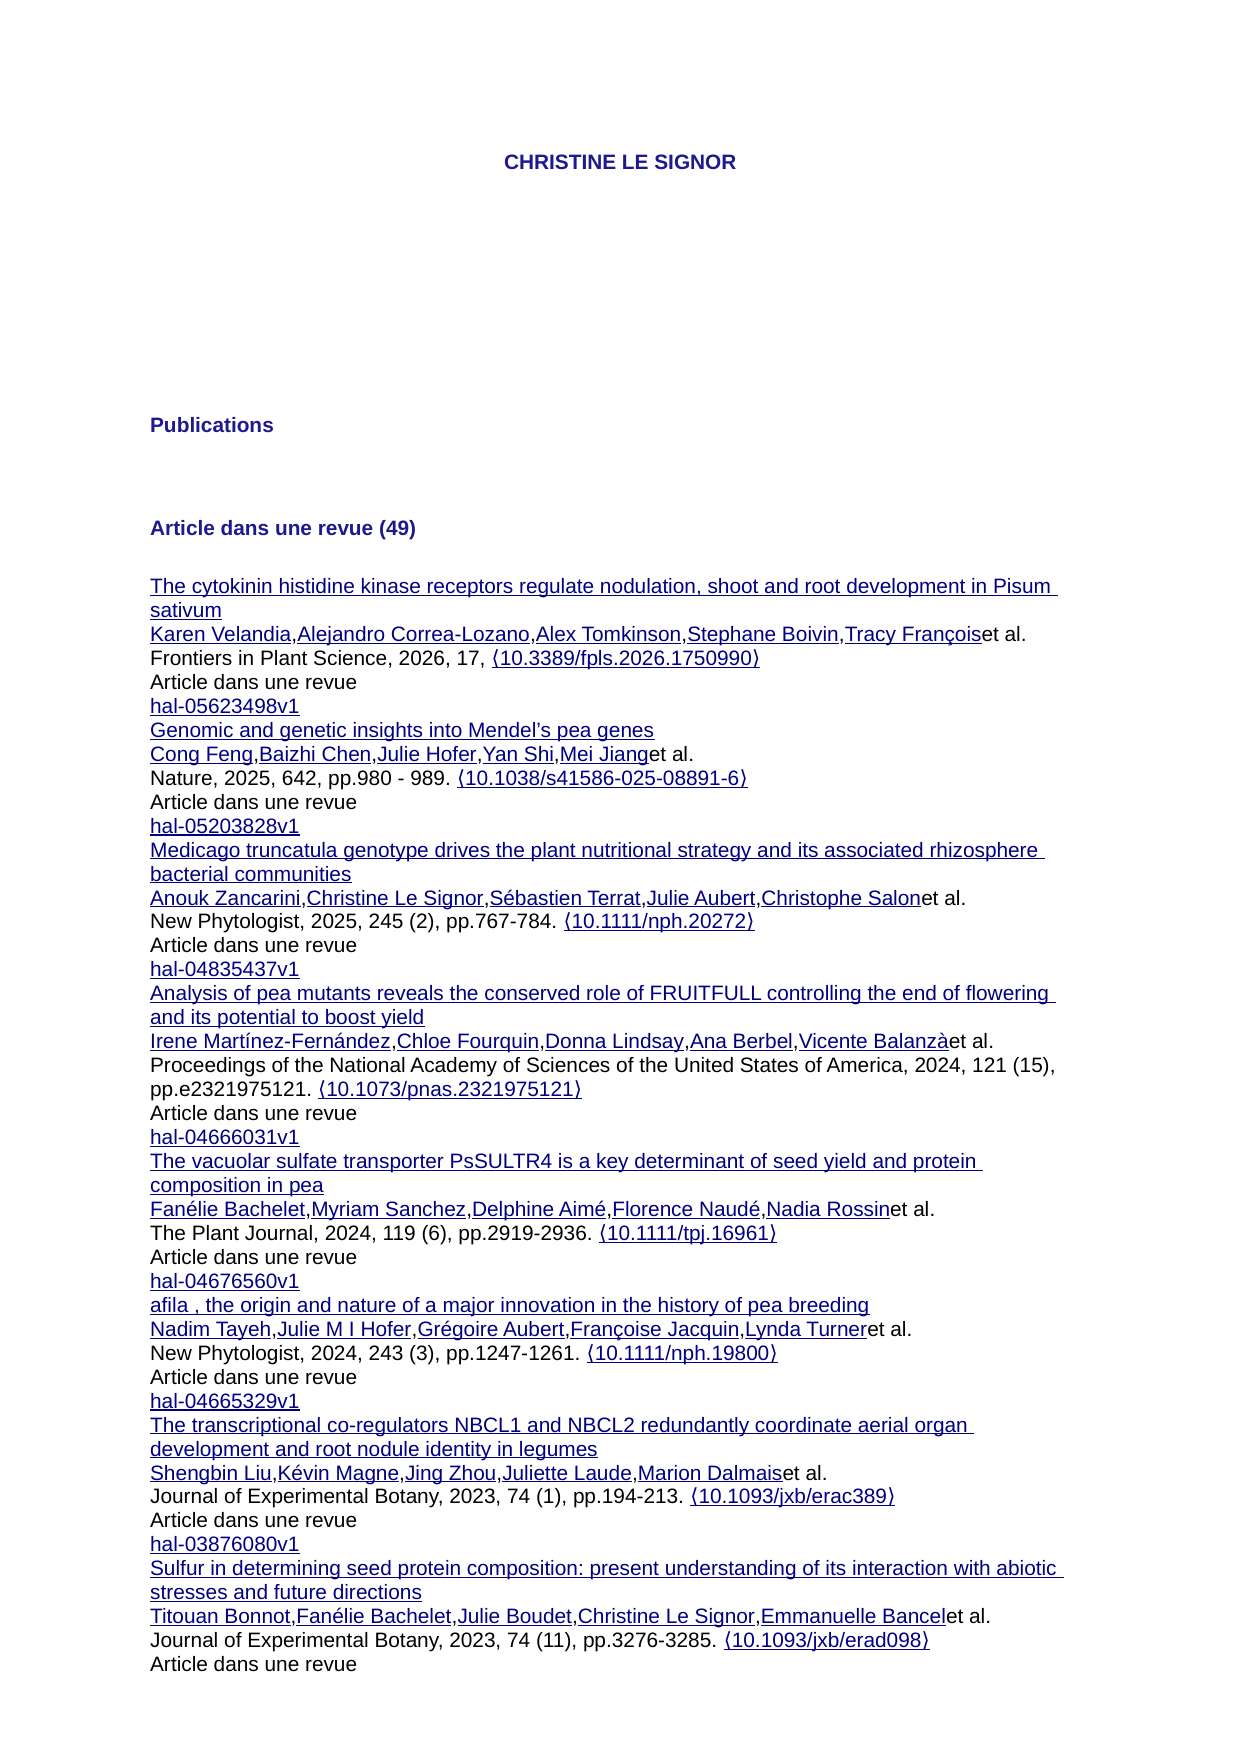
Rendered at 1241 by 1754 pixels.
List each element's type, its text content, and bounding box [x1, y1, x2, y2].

table_cell Medicago truncatula genotype drives the plant nutritional strategy and its associated rhizosphere bacterial communities Anouk Zancarini,Christine Le Signor,Sébastien Terrat,Julie Aubert,Christophe Salonet al. New Phytologist, 2025, 245 (2), pp.767-784. ⟨10.1111/nph.20272⟩ Article dans une revue hal-04835437v1 [150, 838, 1090, 981]
table_cell The transcriptional co-regulators NBCL1 and NBCL2 redundantly coordinate aerial organ development and root nodule identity in legumes Shengbin Liu,Kévin Magne,Jing Zhou,Juliette Laude,Marion Dalmaiset al. Journal of Experimental Botany, 2023, 74 (1), pp.194-213. ⟨10.1093/jxb/erac389⟩ Article dans une revue hal-03876080v1 [150, 1413, 1090, 1556]
subtitle Article dans une revue (49) [150, 516, 1090, 539]
table_cell The vacuolar sulfate transporter PsSULTR4 is a key determinant of seed yield and protein composition in pea Fanélie Bachelet,Myriam Sanchez,Delphine Aimé,Florence Naudé,Nadia Rossinet al. The Plant Journal, 2024, 119 (6), pp.2919-2936. ⟨10.1111/tpj.16961⟩ Article dans une revue hal-04676560v1 [150, 1149, 1090, 1293]
table_cell Analysis of pea mutants reveals the conserved role of FRUITFULL controlling the end of flowering and its potential to boost yield Irene Martínez-Fernández,Chloe Fourquin,Donna Lindsay,Ana Berbel,Vicente Balanzàet al. Proceedings of the National Academy of Sciences of the United States of America, 2024, 121 (15), pp.e2321975121. ⟨10.1073/pnas.2321975121⟩ Article dans une revue hal-04666031v1 [150, 981, 1090, 1149]
subtitle CHRISTINE LE SIGNOR [150, 150, 1090, 174]
subtitle Publications [150, 412, 1090, 436]
table_header The cytokinin histidine kinase receptors regulate nodulation, shoot and root development in Pisum sativum Karen Velandia,Alejandro Correa-Lozano,Alex Tomkinson,Stephane Boivin,Tracy Françoiset al. Frontiers in Plant Science, 2026, 17, ⟨10.3389/fpls.2026.1750990⟩ Article dans une revue hal-05623498v1 [150, 574, 1090, 718]
table_cell Sulfur in determining seed protein composition: present understanding of its interaction with abiotic stresses and future directions Titouan Bonnot,Fanélie Bachelet,Julie Boudet,Christine Le Signor,Emmanuelle Bancelet al. Journal of Experimental Botany, 2023, 74 (11), pp.3276-3285. ⟨10.1093/jxb/erad098⟩ Article dans une revue [150, 1556, 1090, 1676]
table_cell Genomic and genetic insights into Mendel’s pea genes Cong Feng,Baizhi Chen,Julie Hofer,Yan Shi,Mei Jianget al. Nature, 2025, 642, pp.980 - 989. ⟨10.1038/s41586-025-08891-6⟩ Article dans une revue hal-05203828v1 [150, 718, 1090, 837]
table_cell afila , the origin and nature of a major innovation in the history of pea breeding Nadim Tayeh,Julie M I Hofer,Grégoire Aubert,Françoise Jacquin,Lynda Turneret al. New Phytologist, 2024, 243 (3), pp.1247-1261. ⟨10.1111/nph.19800⟩ Article dans une revue hal-04665329v1 [150, 1293, 1090, 1412]
